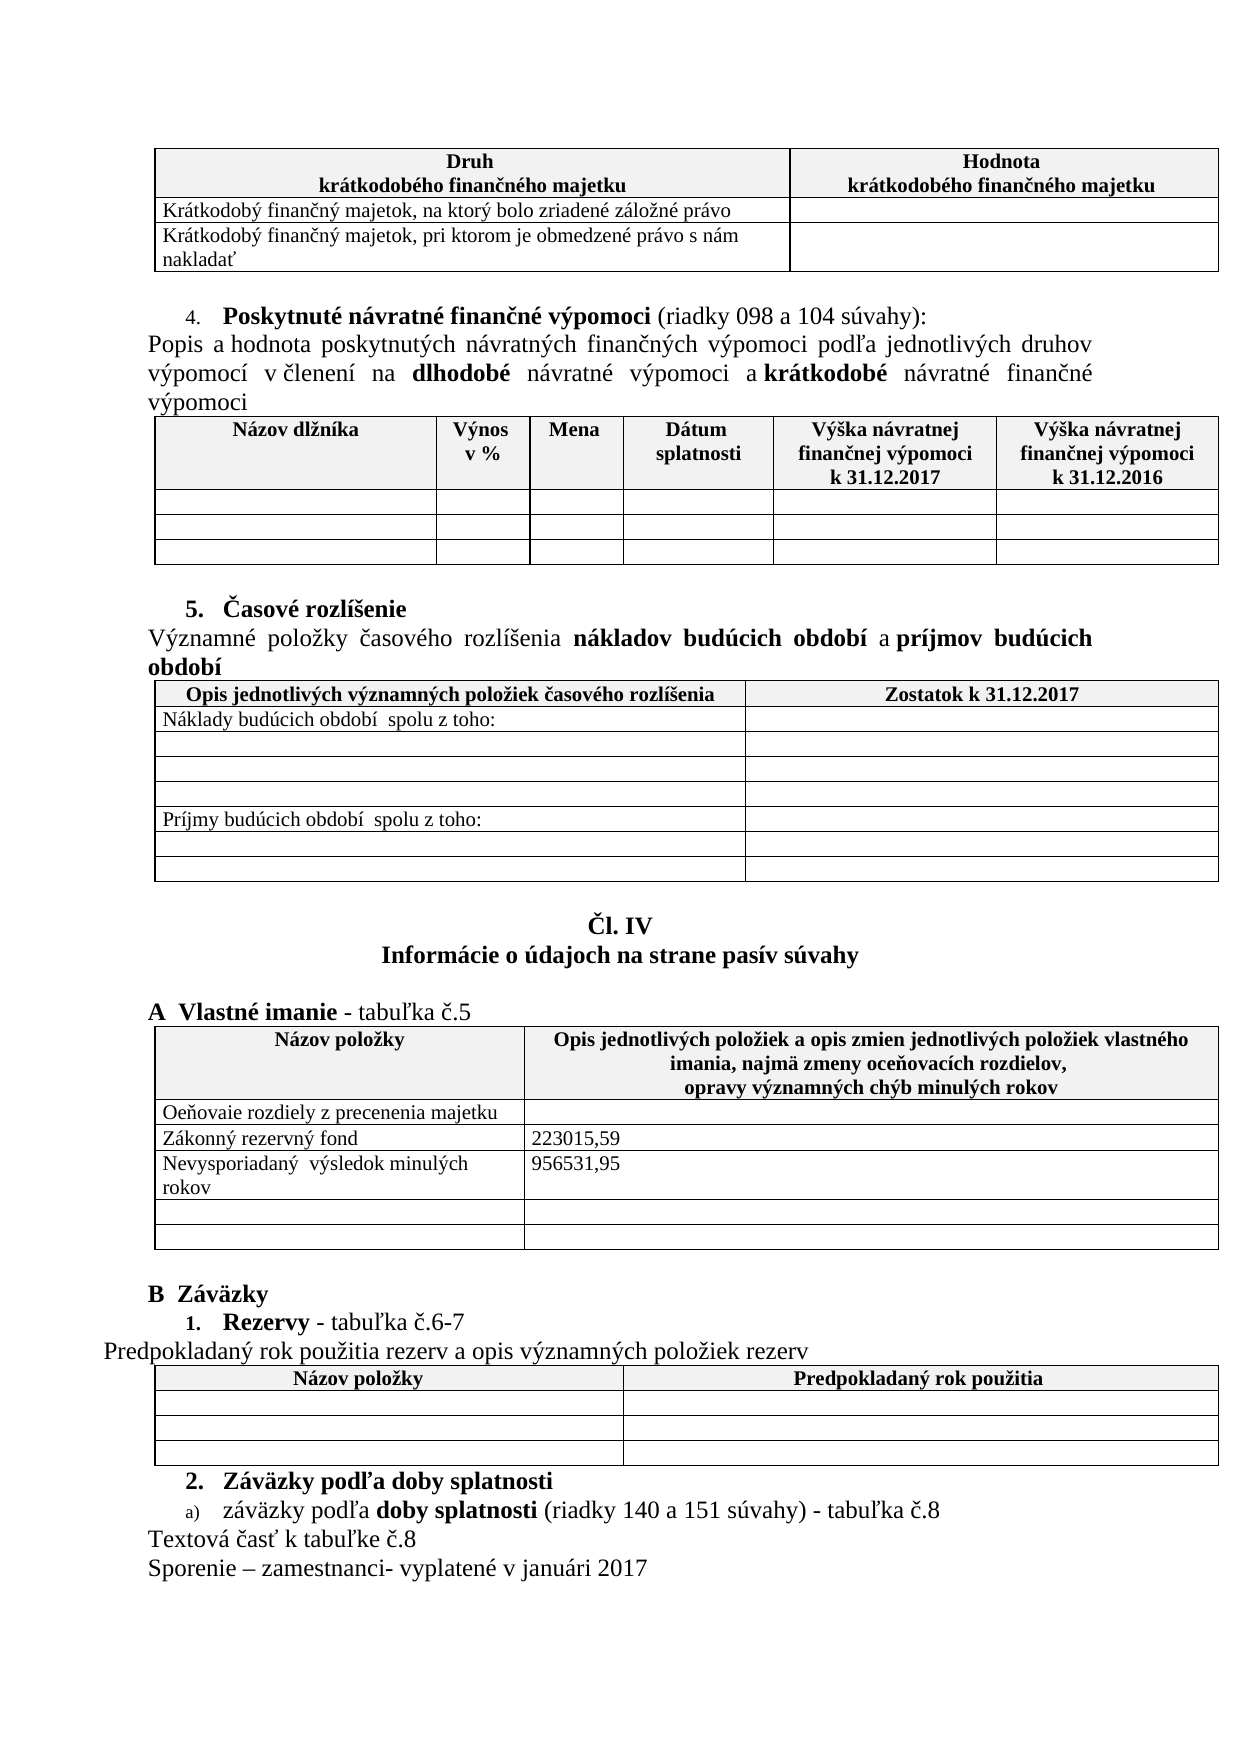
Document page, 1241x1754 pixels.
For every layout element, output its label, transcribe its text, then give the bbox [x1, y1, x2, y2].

table_cell [746, 782, 1218, 806]
table_cell [531, 515, 623, 539]
table_cell Nevysporiadaný výsledok minulých rokov [156, 1151, 524, 1199]
text Informácie o údajoch na strane pasív súvahy [148, 940, 1093, 968]
table_header Opis jednotlivých položiek a opis zmien jednotlivých položiek vlastného imania, najmä zmeny oceňovacích rozdielov, opravy významných chýb minulých rokov [525, 1027, 1218, 1099]
table_cell [746, 757, 1218, 781]
table_cell 956531,95 [525, 1151, 1218, 1199]
table_cell [624, 490, 773, 514]
table_header Mena [531, 417, 623, 489]
table_cell [437, 490, 529, 514]
text B Záväzky [148, 1279, 1093, 1307]
table_header Opis jednotlivých významných položiek časového rozlíšenia [156, 681, 745, 706]
table_cell [156, 515, 436, 539]
table_header Výnos v % [437, 417, 529, 489]
table_header Názov položky [156, 1366, 623, 1390]
table_cell [156, 1225, 524, 1249]
table_cell Krátkodobý finančný majetok, na ktorý bolo zriadené záložné právo [156, 198, 789, 222]
table_cell [774, 515, 996, 539]
table_cell [624, 540, 773, 564]
table_cell [156, 1441, 623, 1465]
table_cell [156, 782, 745, 806]
table_cell [746, 857, 1218, 881]
table_cell [624, 1416, 1218, 1440]
table_header Dátum splatnosti [624, 417, 773, 489]
text Popis a hodnota poskytnutých návratných finančných výpomoci podľa jednotlivých druhov výpomocí v členení na dlhodobé návratné výpomoci a krátkodobé návratné finančné výpomoci [148, 329, 1093, 416]
table_cell [791, 223, 1218, 271]
table_cell Zákonný rezervný fond [156, 1125, 524, 1149]
table_header Predpokladaný rok použitia [624, 1366, 1218, 1390]
table_cell 223015,59 [525, 1125, 1218, 1149]
table_cell [525, 1100, 1218, 1124]
table_cell [624, 515, 773, 539]
table_cell [624, 1391, 1218, 1415]
table_cell [746, 707, 1218, 731]
table_cell [774, 540, 996, 564]
table_cell [624, 1441, 1218, 1465]
table_cell Príjmy budúcich období spolu z toho: [156, 807, 745, 831]
table_cell [746, 832, 1218, 856]
table_cell [746, 807, 1218, 831]
table_header Názov položky [156, 1027, 524, 1099]
list Záväzky podľa doby splatnosti [185, 1466, 1093, 1495]
table_cell [156, 732, 745, 756]
table_header Výška návratnej finančnej výpomoci k 31.12.2016 [997, 417, 1218, 489]
table_cell [791, 198, 1218, 222]
table_cell [437, 515, 529, 539]
text Čl. IV [148, 911, 1093, 940]
text Sporenie – zamestnanci- vyplatené v januári 2017 [148, 1553, 1093, 1581]
list Rezervy - tabuľka č.6-7 [185, 1307, 1093, 1336]
table_cell [525, 1200, 1218, 1224]
table_header Názov dlžníka [156, 417, 436, 489]
table_cell [746, 732, 1218, 756]
table_cell [156, 857, 745, 881]
text Textová časť k tabuľke č.8 [148, 1524, 1093, 1553]
list záväzky podľa doby splatnosti (riadky 140 a 151 súvahy) - tabuľka č.8 [185, 1495, 1093, 1524]
table_cell [156, 540, 436, 564]
table_cell [156, 1200, 524, 1224]
table_cell [531, 540, 623, 564]
table_cell [997, 490, 1218, 514]
table_header Zostatok k 31.12.2017 [746, 681, 1218, 706]
table_cell Krátkodobý finančný majetok, pri ktorom je obmedzené právo s nám nakladať [156, 223, 789, 271]
table_cell Oeňovaie rozdiely z precenenia majetku [156, 1100, 524, 1124]
list Poskytnuté návratné finančné výpomoci (riadky 098 a 104 súvahy): [185, 301, 1093, 329]
text Významné položky časového rozlíšenia nákladov budúcich období a príjmov budúcich období [148, 623, 1093, 680]
text A Vlastné imanie - tabuľka č.5 [148, 997, 1093, 1026]
table_cell [997, 540, 1218, 564]
table_cell [156, 832, 745, 856]
table_cell [156, 1391, 623, 1415]
table_cell [437, 540, 529, 564]
table_header Druh krátkodobého finančného majetku [156, 149, 789, 197]
list Časové rozlíšenie [185, 594, 1093, 623]
table_cell [156, 490, 436, 514]
text Predpokladaný rok použitia rezerv a opis významných položiek rezerv [103, 1336, 1093, 1365]
table_header Výška návratnej finančnej výpomoci k 31.12.2017 [774, 417, 996, 489]
table_header Hodnota krátkodobého finančného majetku [791, 149, 1218, 197]
table_cell [525, 1225, 1218, 1249]
table_cell [774, 490, 996, 514]
table_cell [997, 515, 1218, 539]
table_cell [156, 1416, 623, 1440]
table_cell [156, 757, 745, 781]
table_cell Náklady budúcich období spolu z toho: [156, 707, 745, 731]
table_cell [531, 490, 623, 514]
